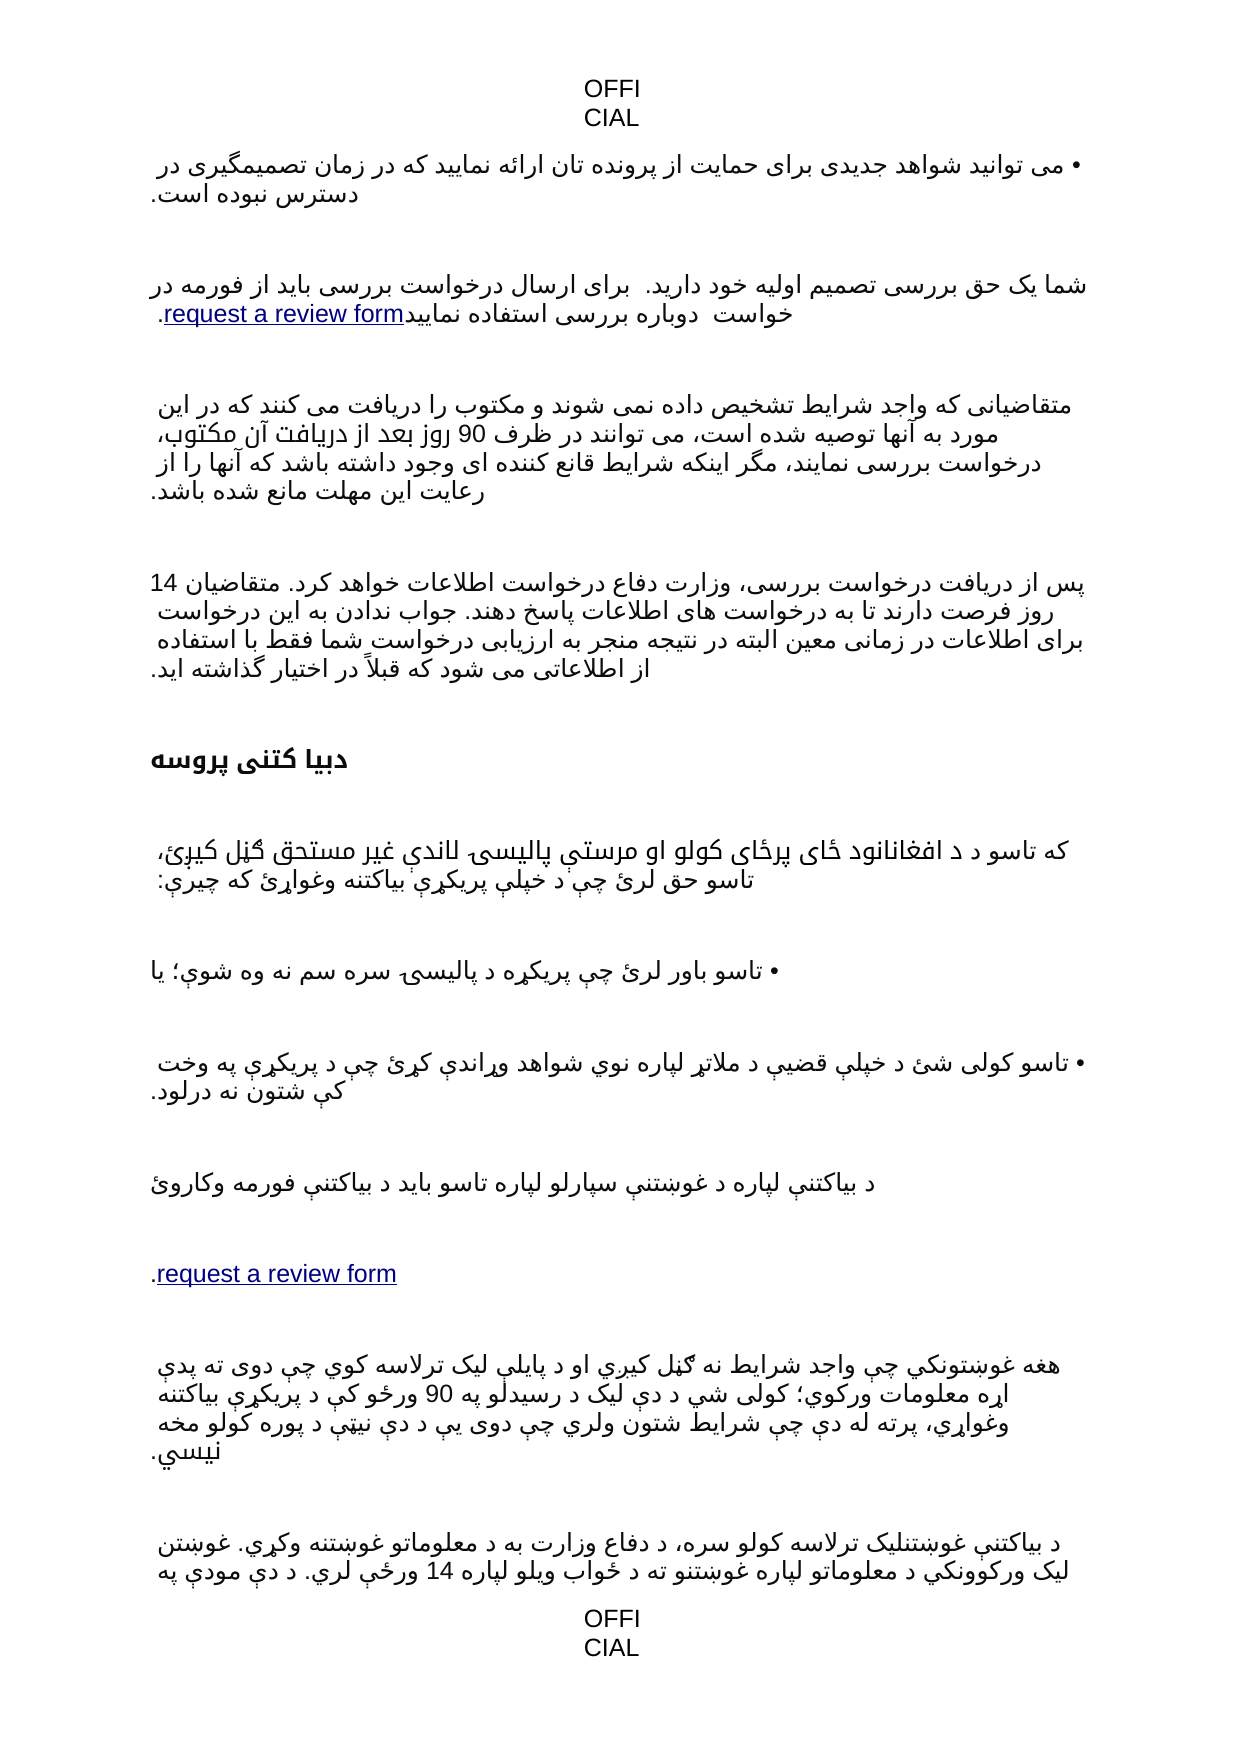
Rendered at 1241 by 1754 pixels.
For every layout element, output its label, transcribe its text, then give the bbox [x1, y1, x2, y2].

text • تاسو کولی شئ د خپلې قضیې د ملاتړ لپاره نوي شواهد وړاندې کړئ چې د پریکړې په وخت کې شتون نه درلود. [150, 1047, 1090, 1105]
text متقاضیانی که واجد شرایط تشخیص داده نمی شوند و مکتوب را دریافت می کنند که در این مورد به آنها توصیه شده است، می توانند در ظرف 90 روز بعد از دریافت آن مکتوب، درخواست بررسی نمایند، مگر اینکه شرایط قانع کننده ای وجود داشته باشد که آنها را از رعایت این مهلت مانع شده باشد. [150, 390, 1090, 505]
text • تاسو باور لرئ چې پریکړه د پالیسۍ سره سم نه وه شوې؛ یا [150, 956, 1090, 985]
text پس از دریافت درخواست بررسی، وزارت دفاع درخواست اطلاعات خواهد کرد. متقاضیان 14 روز فرصت دارند تا به درخواست های اطلاعات پاسخ دهند. جواب ندادن به این درخواست برای اطلاعات در زمانی معین البته در نتیجه منجر به ارزیابی درخواست شما فقط با استفاده از اطلاعاتی می شود که قبلاً در اختیار گذاشته اید. [150, 567, 1090, 682]
text شما یک حق بررسی تصمیم اولیه خود دارید. برای ارسال درخواست بررسی باید از فورمه در خواست دوباره بررسی استفاده نماییدrequest a review form. [150, 270, 1090, 327]
text هغه غوښتونکي چې واجد شرایط نه ګڼل کیږي او د پایلې لیک ترلاسه کوي چې دوی ته پدې اړه معلومات ورکوي؛ کولی شي د دې لیک د رسیدلو په 90 ورځو کې د پریکړې بیاکتنه وغواړي، پرته له دې چې شرایط شتون ولري چې دوی یې د دې نیټې د پوره کولو مخه نیسي. [150, 1350, 1090, 1465]
text د بیاکتنې غوښتنلیک ترلاسه کولو سره، د دفاع وزارت به د معلوماتو غوښتنه وکړي. غوښتن لیک ورکوونکي د معلوماتو لپاره غوښتنو ته د ځواب ویلو لپاره 14 ورځې لري. د دې مودې په اوږدو کې د معلوماتو لپاره دې غوښتنې ته ځواب ورکولو کې پاتې راتلل به ستاسو غوښتنلیک یوازې د دمخه ساتل شوي معلوماتو په کارولو سره ارزول کیږي. [150, 1527, 1090, 1585]
text request a review form. [150, 1259, 1090, 1287]
text • می توانید شواهد جدیدی برای حمایت از پرونده تان ارائه نمایید که در زمان تصمیمگیری در دسترس نبوده است. [150, 150, 1090, 207]
text که تاسو د د افغانانود ځای پرځای کولو او مرستې پالیسۍ لاندې غیر مستحق ګڼل کیږئ، تاسو حق لرئ چې د خپلې پریکړې بیاکتنه وغواړئ که چیرې: [150, 836, 1090, 894]
text دبیا کتنی پروسه [150, 745, 1090, 774]
text د بیاکتنې لپاره د غوښتنې سپارلو لپاره تاسو باید د بیاکتنې فورمه وکاروئ [150, 1167, 1090, 1196]
